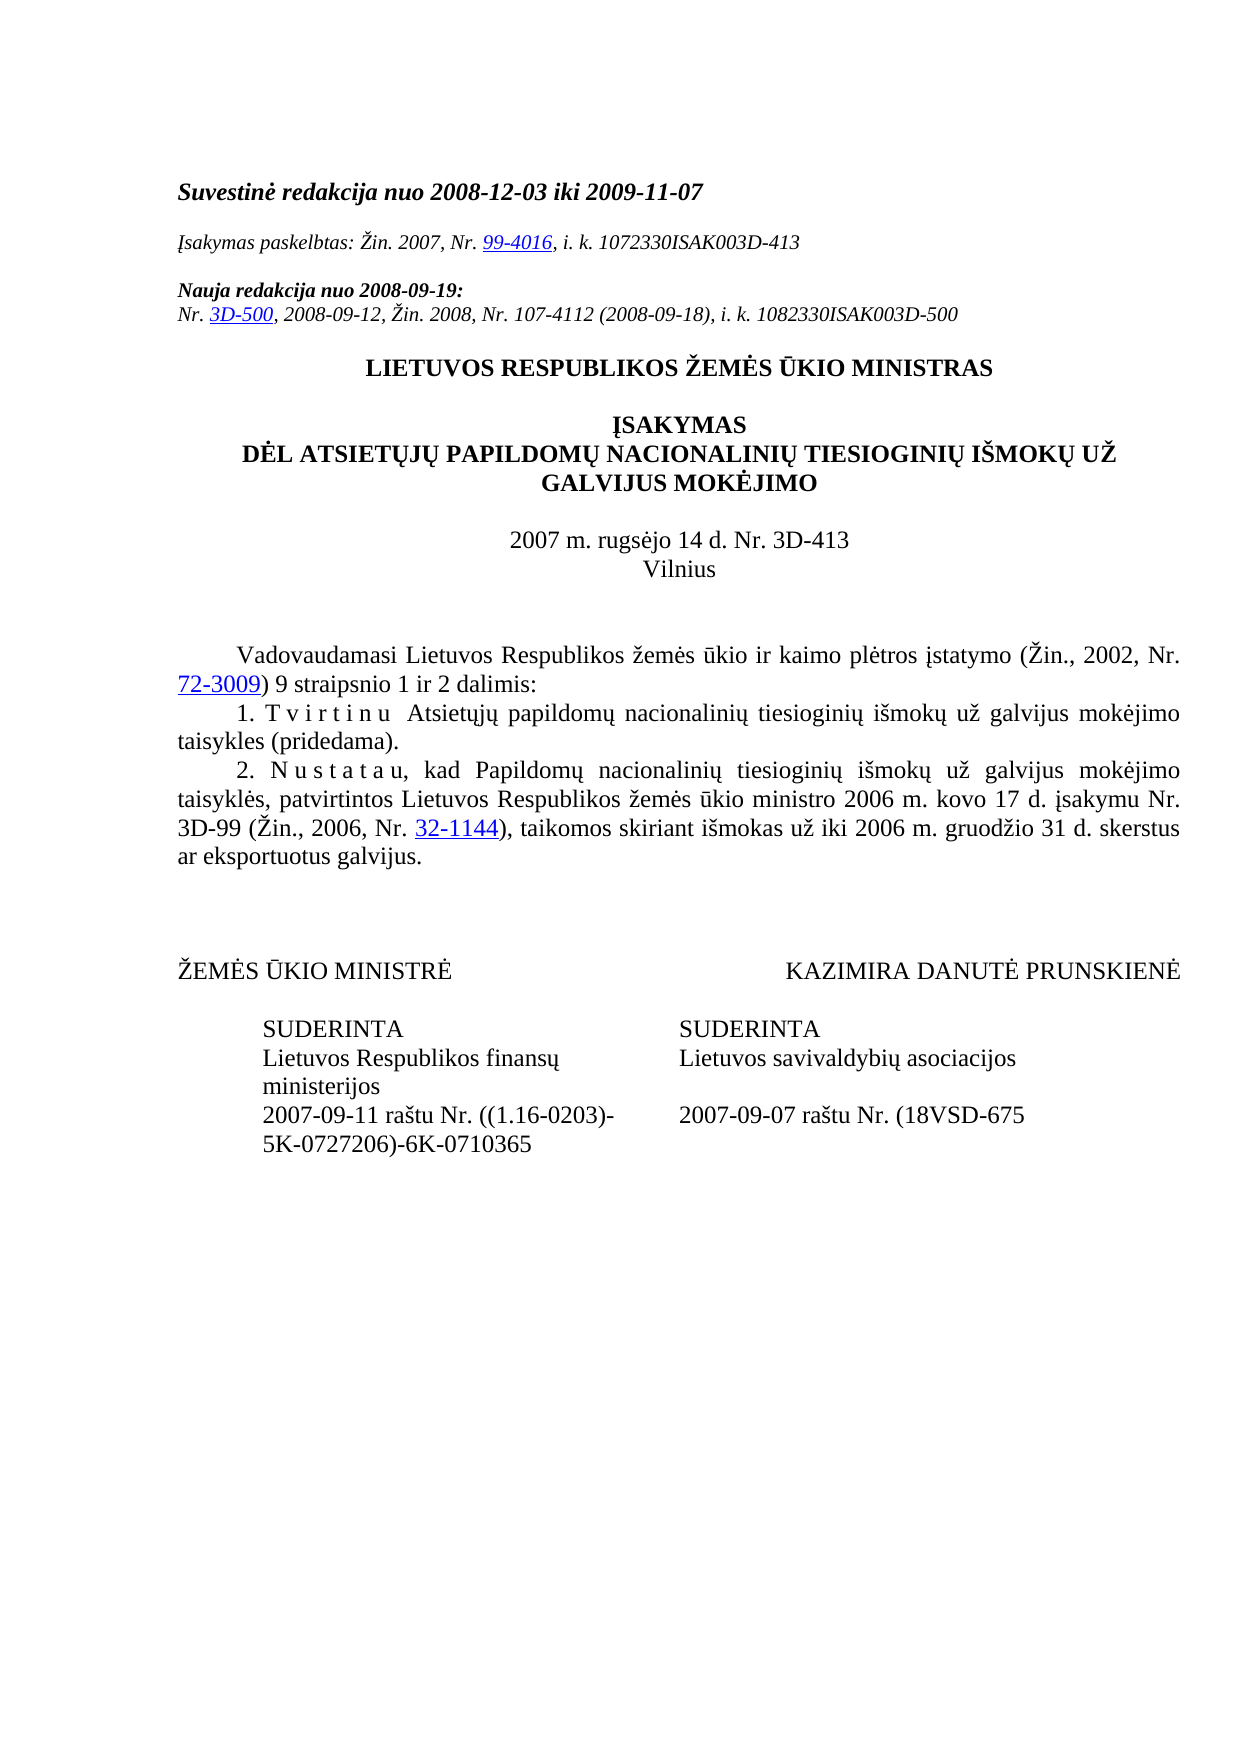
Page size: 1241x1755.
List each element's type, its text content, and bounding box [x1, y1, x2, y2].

table_cell Lietuvos savivaldybių asociacijos [668, 1043, 1181, 1100]
table_cell [668, 1129, 1181, 1158]
table_cell 5K-0727206)-6K-0710365 [177, 1129, 668, 1158]
text Vilnius [177, 554, 1181, 583]
text Nauja redakcija nuo 2008-09-19: [177, 278, 1181, 302]
table_cell Lietuvos Respublikos finansų ministerijos [177, 1043, 668, 1100]
text Suvestinė redakcija nuo 2008-12-03 iki 2009-11-07 [177, 177, 1181, 206]
text 2. Nustatau, kad Papildomų nacionalinių tiesioginių išmokų už galvijus mokėjimo taisyklės, patvirtintos Lietuvos Respublikos žemės ūkio ministro 2006 m. kovo 17 d. įsakymu Nr. 3D-99 (Žin., 2006, Nr. 32-1144), taikomos skiriant išmokas už iki 2006 m. gruodžio 31 d. skerstus ar eksportuotus galvijus. [177, 755, 1181, 870]
text Nr. 3D-500, 2008-09-12, Žin. 2008, Nr. 107-4112 (2008-09-18), i. k. 1082330ISAK003D-500 [177, 302, 1181, 326]
text LIETUVOS RESPUBLIKOS ŽEMĖS ŪKIO MINISTRAS [177, 353, 1181, 381]
text Įsakymas paskelbtas: Žin. 2007, Nr. 99-4016, i. k. 1072330ISAK003D-413 [177, 230, 1181, 254]
text Vadovaudamasi Lietuvos Respublikos žemės ūkio ir kaimo plėtros įstatymo (Žin., 2002, Nr. 72-3009) 9 straipsnio 1 ir 2 dalimis: [177, 640, 1181, 698]
table_cell 2007-09-11 raštu Nr. ((1.16-0203)- [177, 1100, 668, 1129]
text DĖL ATSIETŲJŲ PAPILDOMŲ NACIONALINIŲ TIESIOGINIŲ IŠMOKŲ UŽ GALVIJUS MOKĖJIMO [177, 439, 1181, 496]
text ĮSAKYMAS [177, 410, 1181, 439]
text ŽEMĖS ŪKIO MINISTRĖ KAZIMIRA DANUTĖ PRUNSKIENĖ [177, 956, 1181, 985]
table_cell 2007-09-07 raštu Nr. (18VSD-675 [668, 1100, 1181, 1129]
text 2007 m. rugsėjo 14 d. Nr. 3D-413 [177, 525, 1181, 554]
table_header SUDERINTA [177, 1014, 668, 1043]
table_header SUDERINTA [668, 1014, 1181, 1043]
text 1. Tvirtinu Atsietųjų papildomų nacionalinių tiesioginių išmokų už galvijus mokėjimo taisykles (pridedama). [177, 698, 1181, 755]
